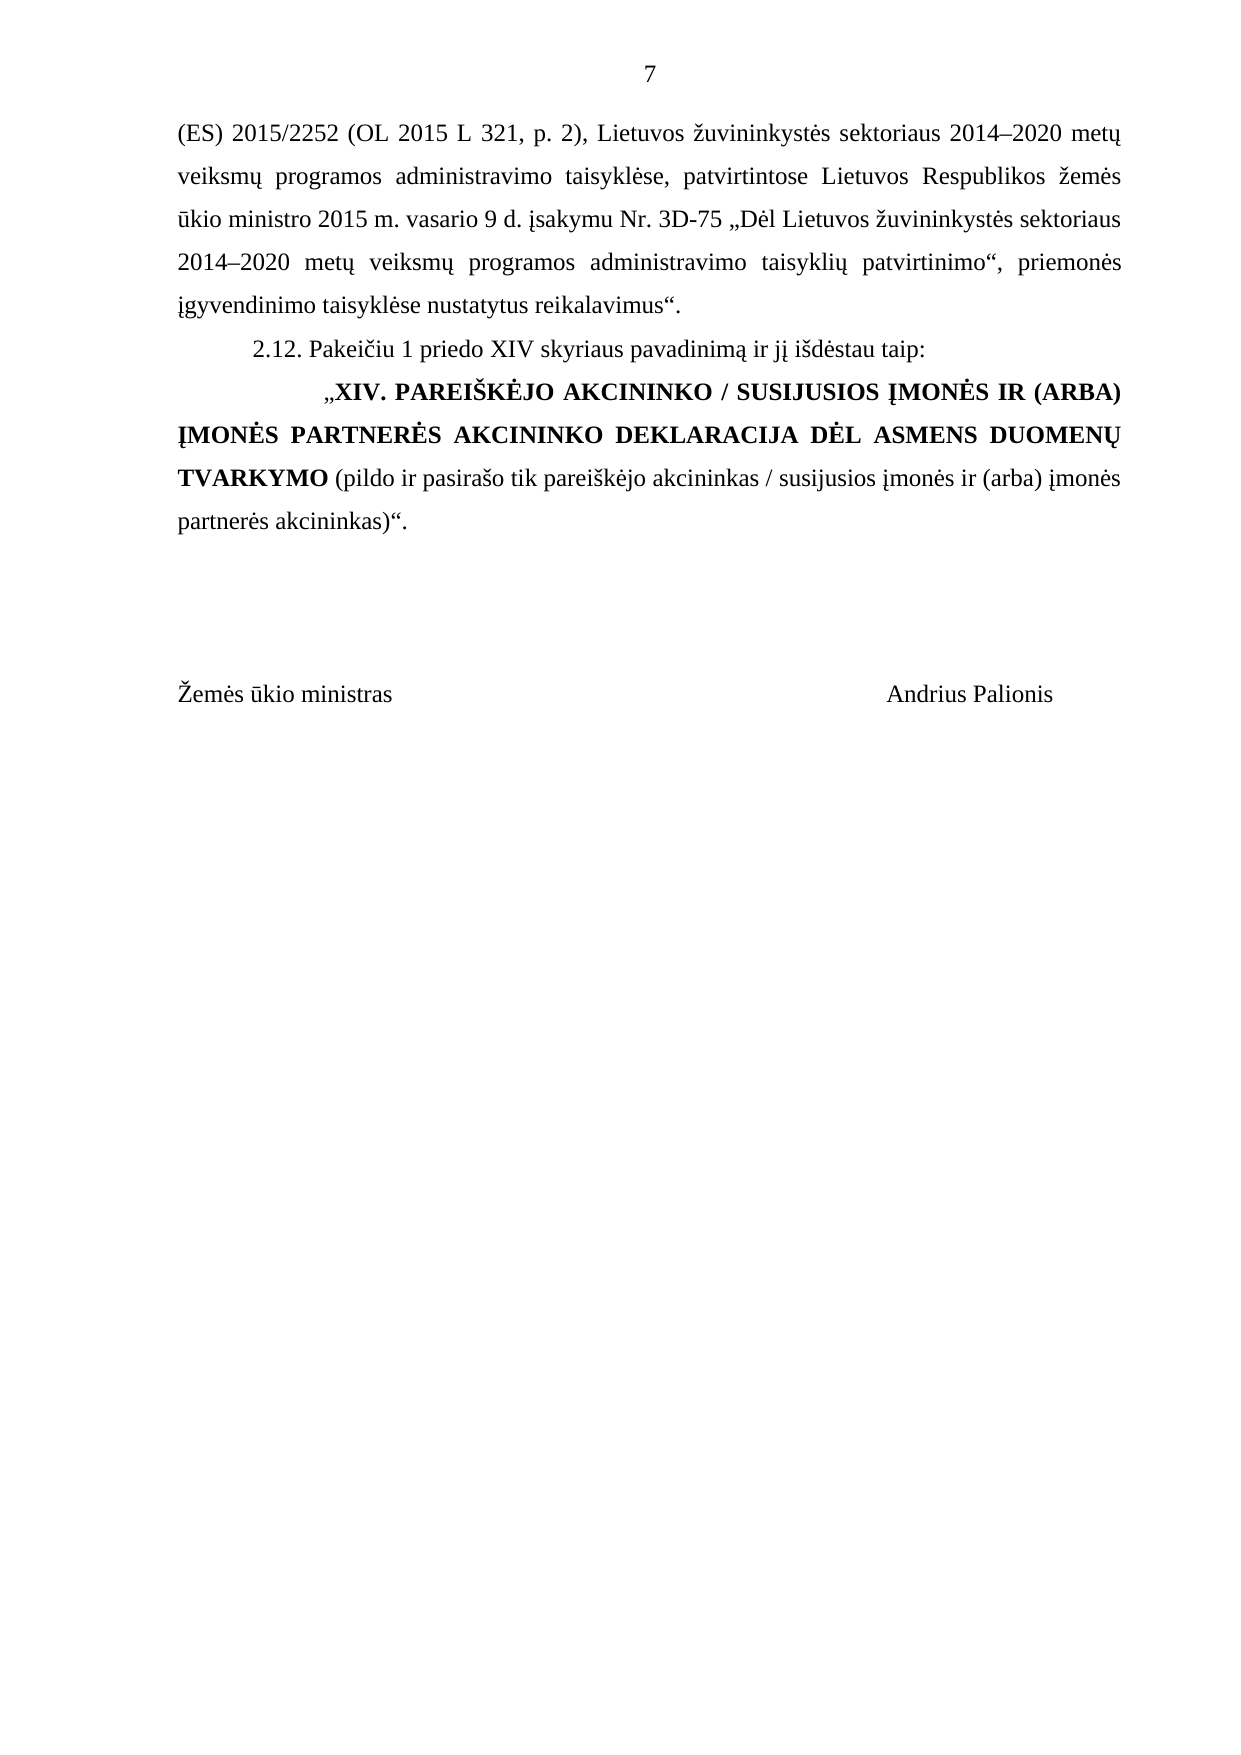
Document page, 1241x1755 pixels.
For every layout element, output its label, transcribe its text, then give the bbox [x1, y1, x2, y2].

text Žemės ūkio ministras Andrius Palionis [177, 679, 1122, 707]
text (ES) 2015/2252 (OL 2015 L 321, p. 2), Lietuvos žuvininkystės sektoriaus 2014–2020 metų veiksmų programos administravimo taisyklėse, patvirtintose Lietuvos Respublikos žemės ūkio ministro 2015 m. vasario 9 d. įsakymu Nr. 3D-75 „Dėl Lietuvos žuvininkystės sektoriaus 2014–2020 metų veiksmų programos administravimo taisyklių patvirtinimo“, priemonės įgyvendinimo taisyklėse nustatytus reikalavimus“. [177, 118, 1122, 319]
text „XIV. PAREIŠKĖJO AKCININKO / SUSIJUSIOS ĮMONĖS IR (ARBA) ĮMONĖS PARTNERĖS AKCININKO DEKLARACIJA DĖL ASMENS DUOMENŲ TVARKYMO (pildo ir pasirašo tik pareiškėjo akcininkas / susijusios įmonės ir (arba) įmonės partnerės akcininkas)“. [177, 377, 1122, 535]
text 2.12. Pakeičiu 1 priedo XIV skyriaus pavadinimą ir jį išdėstau taip: [177, 334, 1122, 362]
